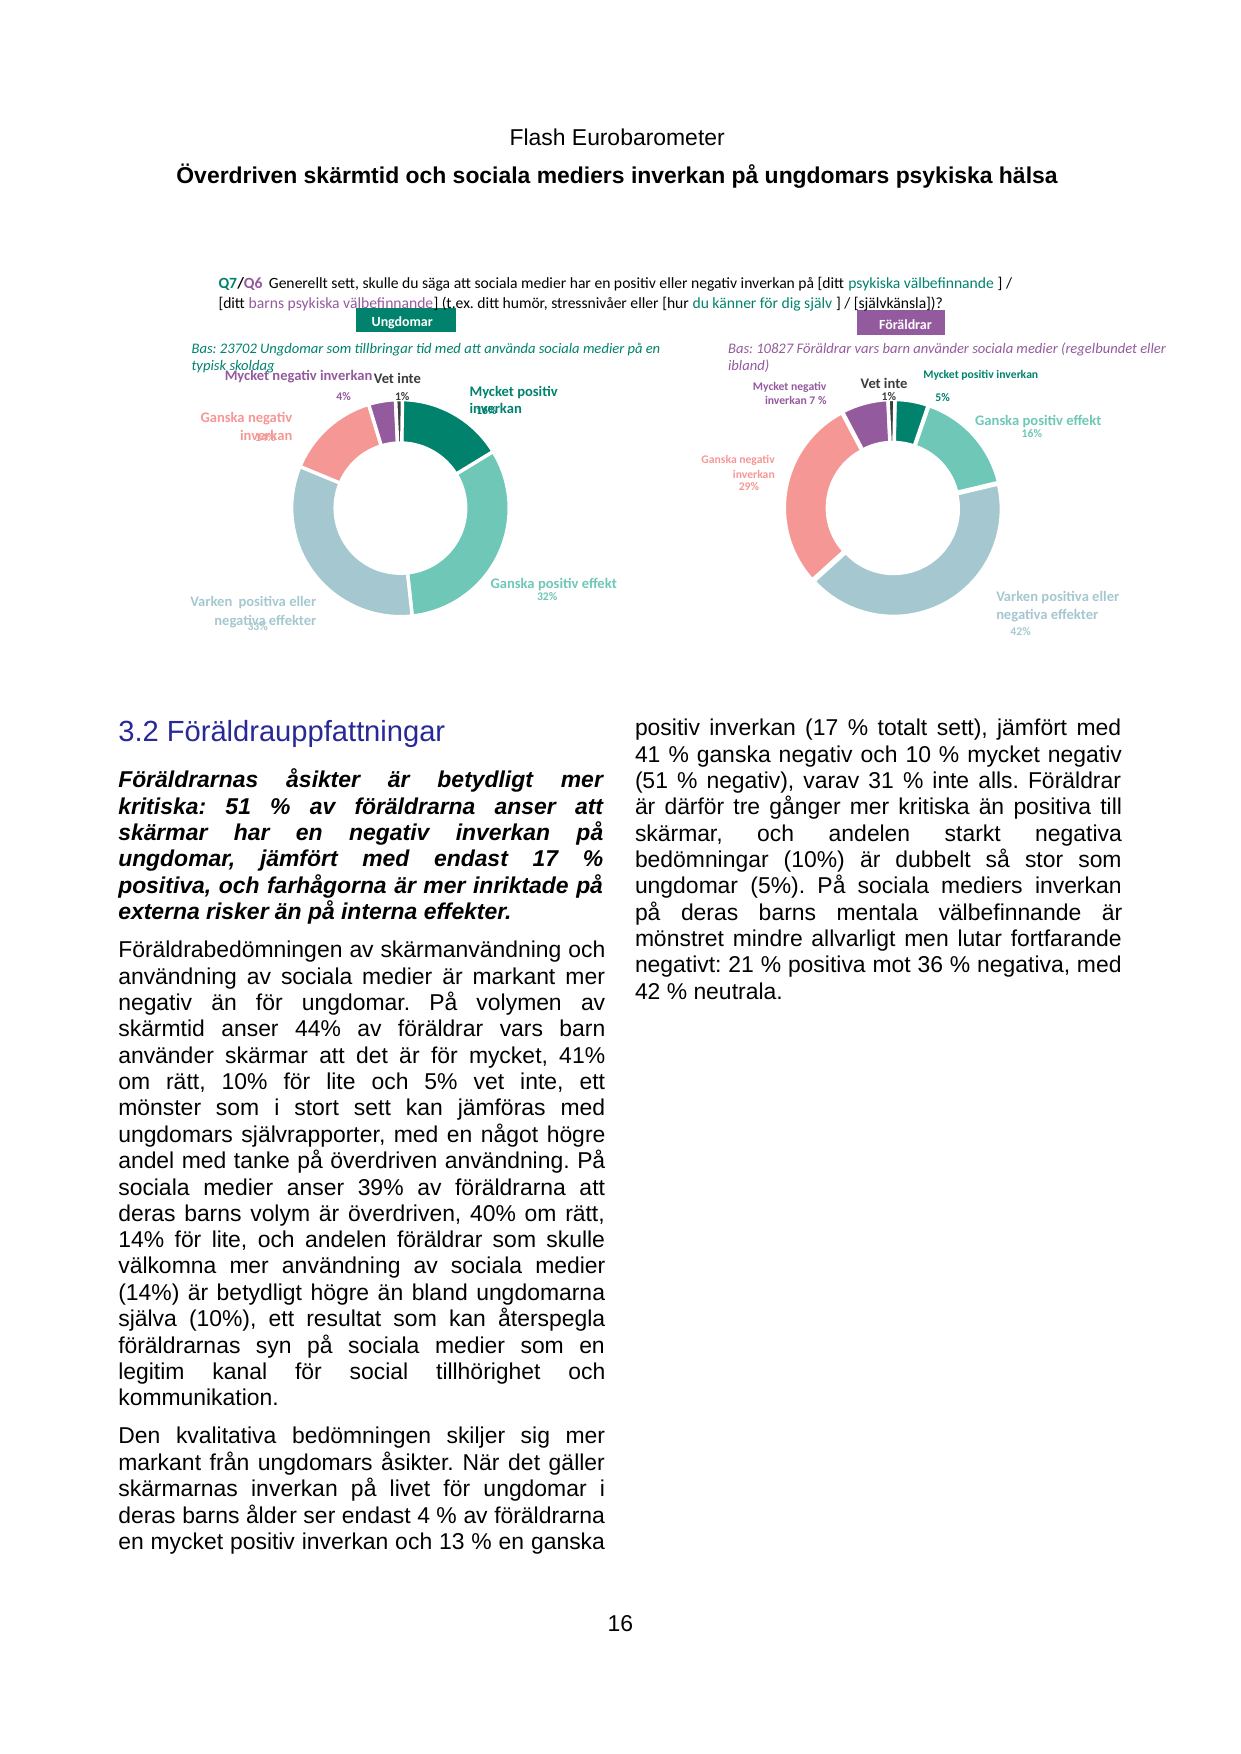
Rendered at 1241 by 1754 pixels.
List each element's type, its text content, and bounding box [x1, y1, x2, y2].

text Föräldrarnas åsikter är betydligt mer kritiska: 51 % av föräldrarna anser att skärmar har en negativ inverkan på ungdomar, jämfört med endast 17 % positiva, och farhågorna är mer inriktade på externa risker än på interna effekter. [118, 766, 605, 924]
subtitle 3.2 Föräldrauppfattningar [118, 239, 605, 748]
text Föräldrabedömningen av skärmanvändning och användning av sociala medier är markant mer negativ än för ungdomar. På volymen av skärmtid anser 44% av föräldrar vars barn använder skärmar att det är för mycket, 41% om rätt, 10% för lite och 5% vet inte, ett mönster som i stort sett kan jämföras med ungdomars självrapporter, med en något högre andel med tanke på överdriven användning. På sociala medier anser 39% av föräldrarna att deras barns volym är överdriven, 40% om rätt, 14% för lite, och andelen föräldrar som skulle välkomna mer användning av sociala medier (14%) är betydligt högre än bland ungdomarna själva (10%), ett resultat som kan återspegla föräldrarnas syn på sociala medier som en legitim kanal för social tillhörighet och kommunikation. [118, 936, 605, 1411]
text Den kvalitativa bedömningen skiljer sig mer markant från ungdomars åsikter. När det gäller skärmarnas inverkan på livet för ungdomar i deras barns ålder ser endast 4 % av föräldrarna en mycket positiv inverkan och 13 % en ganska positiv inverkan (17 % totalt sett), jämfört med 41 % ganska negativ och 10 % mycket negativ (51 % negativ), varav 31 % inte alls. Föräldrar är därför tre gånger mer kritiska än positiva till skärmar, och andelen starkt negativa bedömningar (10%) är dubbelt så stor som ungdomar (5%). På sociala mediers inverkan på deras barns mentala välbefinnande är mönstret mindre allvarligt men lutar fortfarande negativt: 21 % positiva mot 36 % negativa, med 42 % neutrala. [118, 1422, 605, 1554]
text Den kvalitativa bedömningen skiljer sig mer markant från ungdomars åsikter. När det gäller skärmarnas inverkan på livet för ungdomar i deras barns ålder ser endast 4 % av föräldrarna en mycket positiv inverkan och 13 % en ganska positiv inverkan (17 % totalt sett), jämfört med 41 % ganska negativ och 10 % mycket negativ (51 % negativ), varav 31 % inte alls. Föräldrar är därför tre gånger mer kritiska än positiva till skärmar, och andelen starkt negativa bedömningar (10%) är dubbelt så stor som ungdomar (5%). På sociala mediers inverkan på deras barns mentala välbefinnande är mönstret mindre allvarligt men lutar fortfarande negativt: 21 % positiva mot 36 % negativa, med 42 % neutrala. [635, 239, 1122, 1004]
